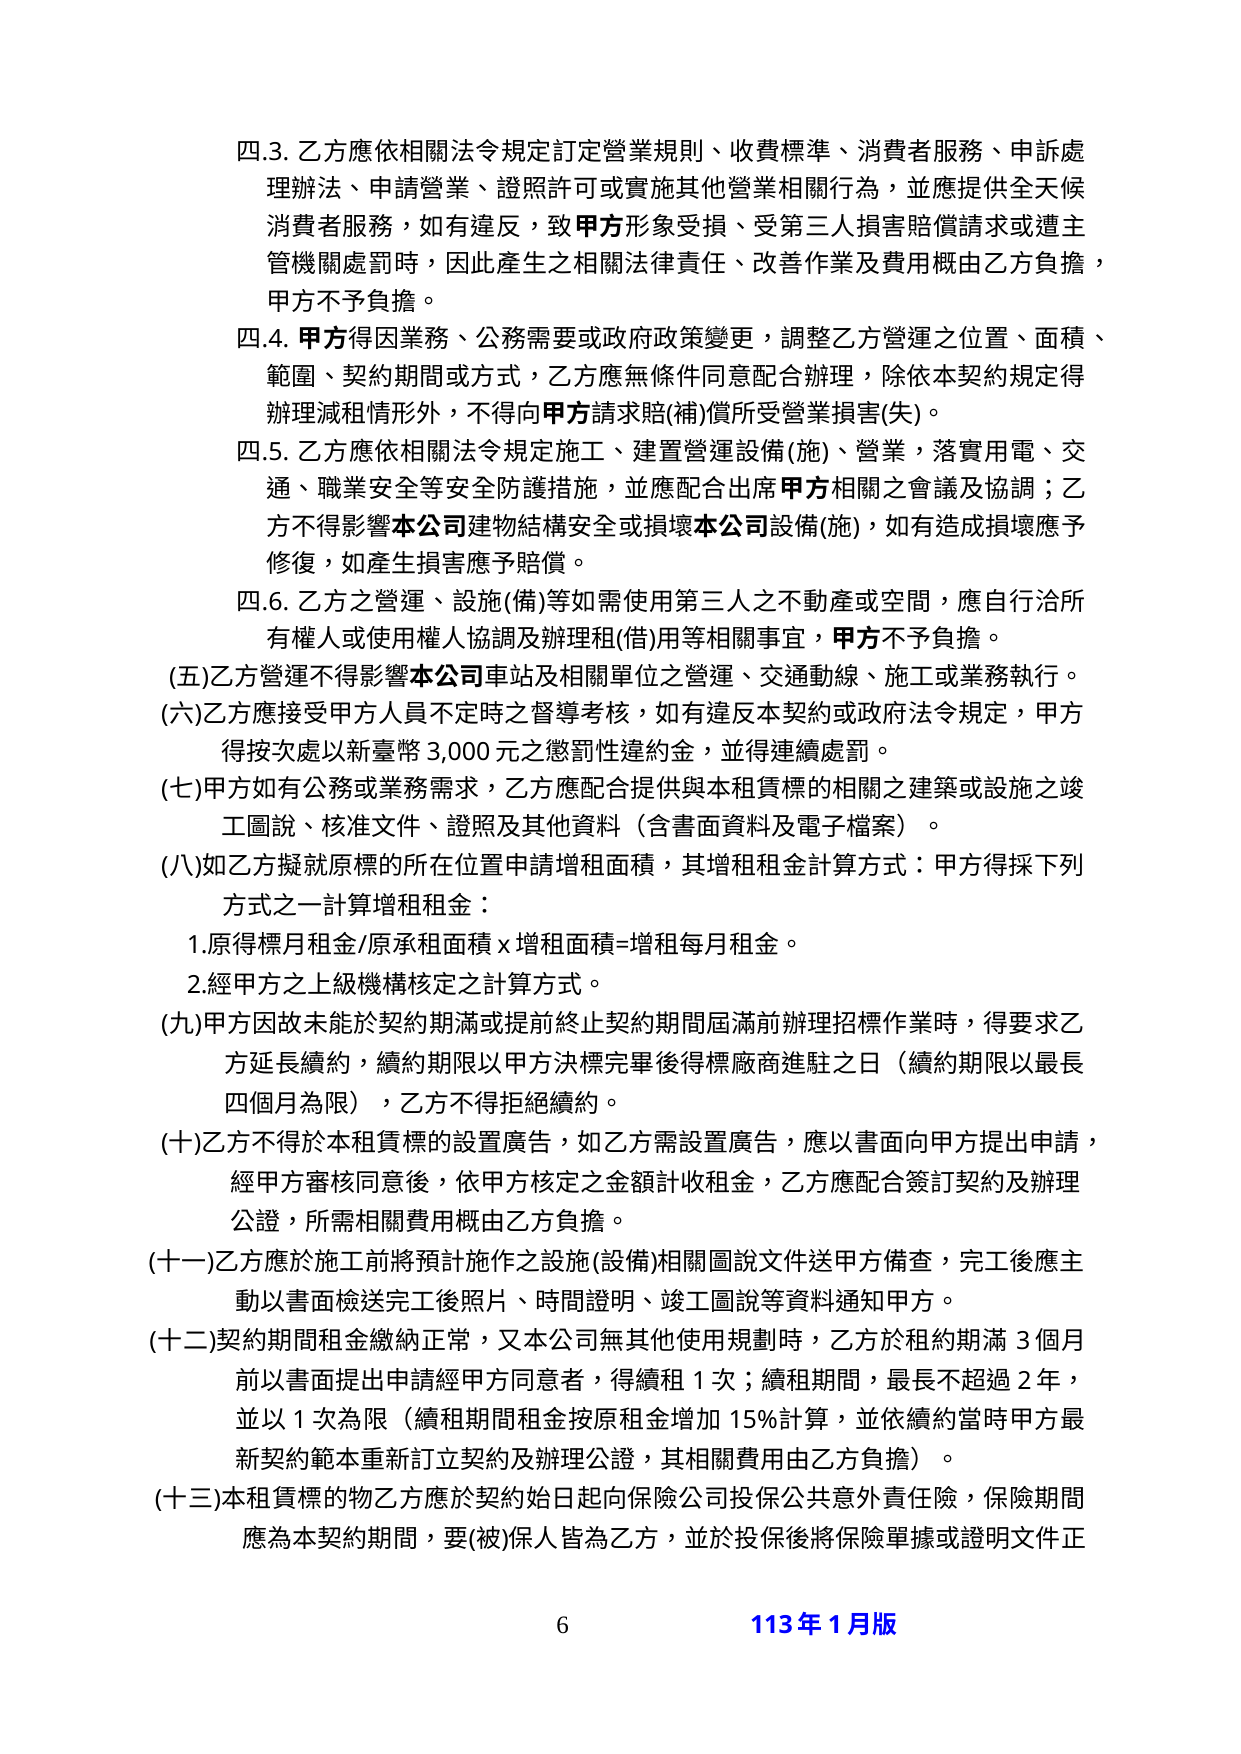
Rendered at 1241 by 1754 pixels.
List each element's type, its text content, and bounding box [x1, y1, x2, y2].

list 乙方之營運、設施(備)等如需使用第三人之不動產或空間，應自行洽所有權人或使用權人協調及辦理租(借)用等相關事宜，甲方不予負擔。 [236, 580, 1087, 655]
list 乙方應依相關法令規定施工、建置營運設備(施)、營業，落實用電、交通、職業安全等安全防護措施，並應配合出席甲方相關之會議及協調；乙方不得影響本公司建物結構安全或損壞本公司設備(施)，如有造成損壞應予修復，如產生損害應予賠償。 [236, 430, 1087, 580]
text (八)如乙方擬就原標的所在位置申請增租面積，其增租租金計算方式：甲方得採下列方式之一計算增租租金： [148, 843, 1087, 922]
text (十二)契約期間租金繳納正常，又本公司無其他使用規劃時，乙方於租約期滿3個月前以書面提出申請經甲方同意者，得續租1次；續租期間，最長不超過2年，並以1次為限（續租期間租金按原租金增加15%計算，並依續約當時甲方最新契約範本重新訂立契約及辦理公證，其相關費用由乙方負擔）。 [135, 1318, 1087, 1476]
list 乙方應依相關法令規定訂定營業規則、收費標準、消費者服務、申訴處理辦法、申請營業、證照許可或實施其他營業相關行為，並應提供全天候消費者服務，如有違反，致甲方形象受損、受第三人損害賠償請求或遭主管機關處罰時，因此產生之相關法律責任、改善作業及費用概由乙方負擔，甲方不予負擔。 [236, 130, 1087, 318]
text (七)甲方如有公務或業務需求，乙方應配合提供與本租賃標的相關之建築或設施之竣工圖說、核准文件、證照及其他資料（含書面資料及電子檔案）。 [148, 768, 1087, 843]
text (五)乙方營運不得影響本公司車站及相關單位之營運、交通動線、施工或業務執行。 [162, 655, 1087, 693]
text 1.原得標月租金/原承租面積x增租面積=增租每月租金。 [148, 922, 1087, 962]
text (九)甲方因故未能於契約期滿或提前終止契約期間屆滿前辦理招標作業時，得要求乙方延長續約，續約期限以甲方決標完畢後得標廠商進駐之日（續約期限以最長四個月為限），乙方不得拒絕續約。 [148, 1001, 1087, 1120]
text (十)乙方不得於本租賃標的設置廣告，如乙方需設置廣告，應以書面向甲方提出申請，經甲方審核同意後，依甲方核定之金額計收租金，乙方應配合簽訂契約及辦理公證，所需相關費用概由乙方負擔。 [148, 1120, 1081, 1239]
list 甲方得因業務、公務需要或政府政策變更，調整乙方營運之位置、面積、範圍、契約期間或方式，乙方應無條件同意配合辦理，除依本契約規定得辦理減租情形外，不得向甲方請求賠(補)償所受營業損害(失)。 [236, 318, 1087, 430]
text (十一)乙方應於施工前將預計施作之設施(設備)相關圖說文件送甲方備查，完工後應主動以書面檢送完工後照片、時間證明、竣工圖說等資料通知甲方。 [135, 1239, 1087, 1318]
text (十三)本租賃標的物乙方應於契約始日起向保險公司投保公共意外責任險，保險期間應為本契約期間，要(被)保人皆為乙方，並於投保後將保險單據或證明文件正 [148, 1476, 1087, 1555]
text 2.經甲方之上級機構核定之計算方式。 [148, 962, 1087, 1001]
text (六)乙方應接受甲方人員不定時之督導考核，如有違反本契約或政府法令規定，甲方得按次處以新臺幣3,000元之懲罰性違約金，並得連續處罰。 [148, 693, 1087, 768]
